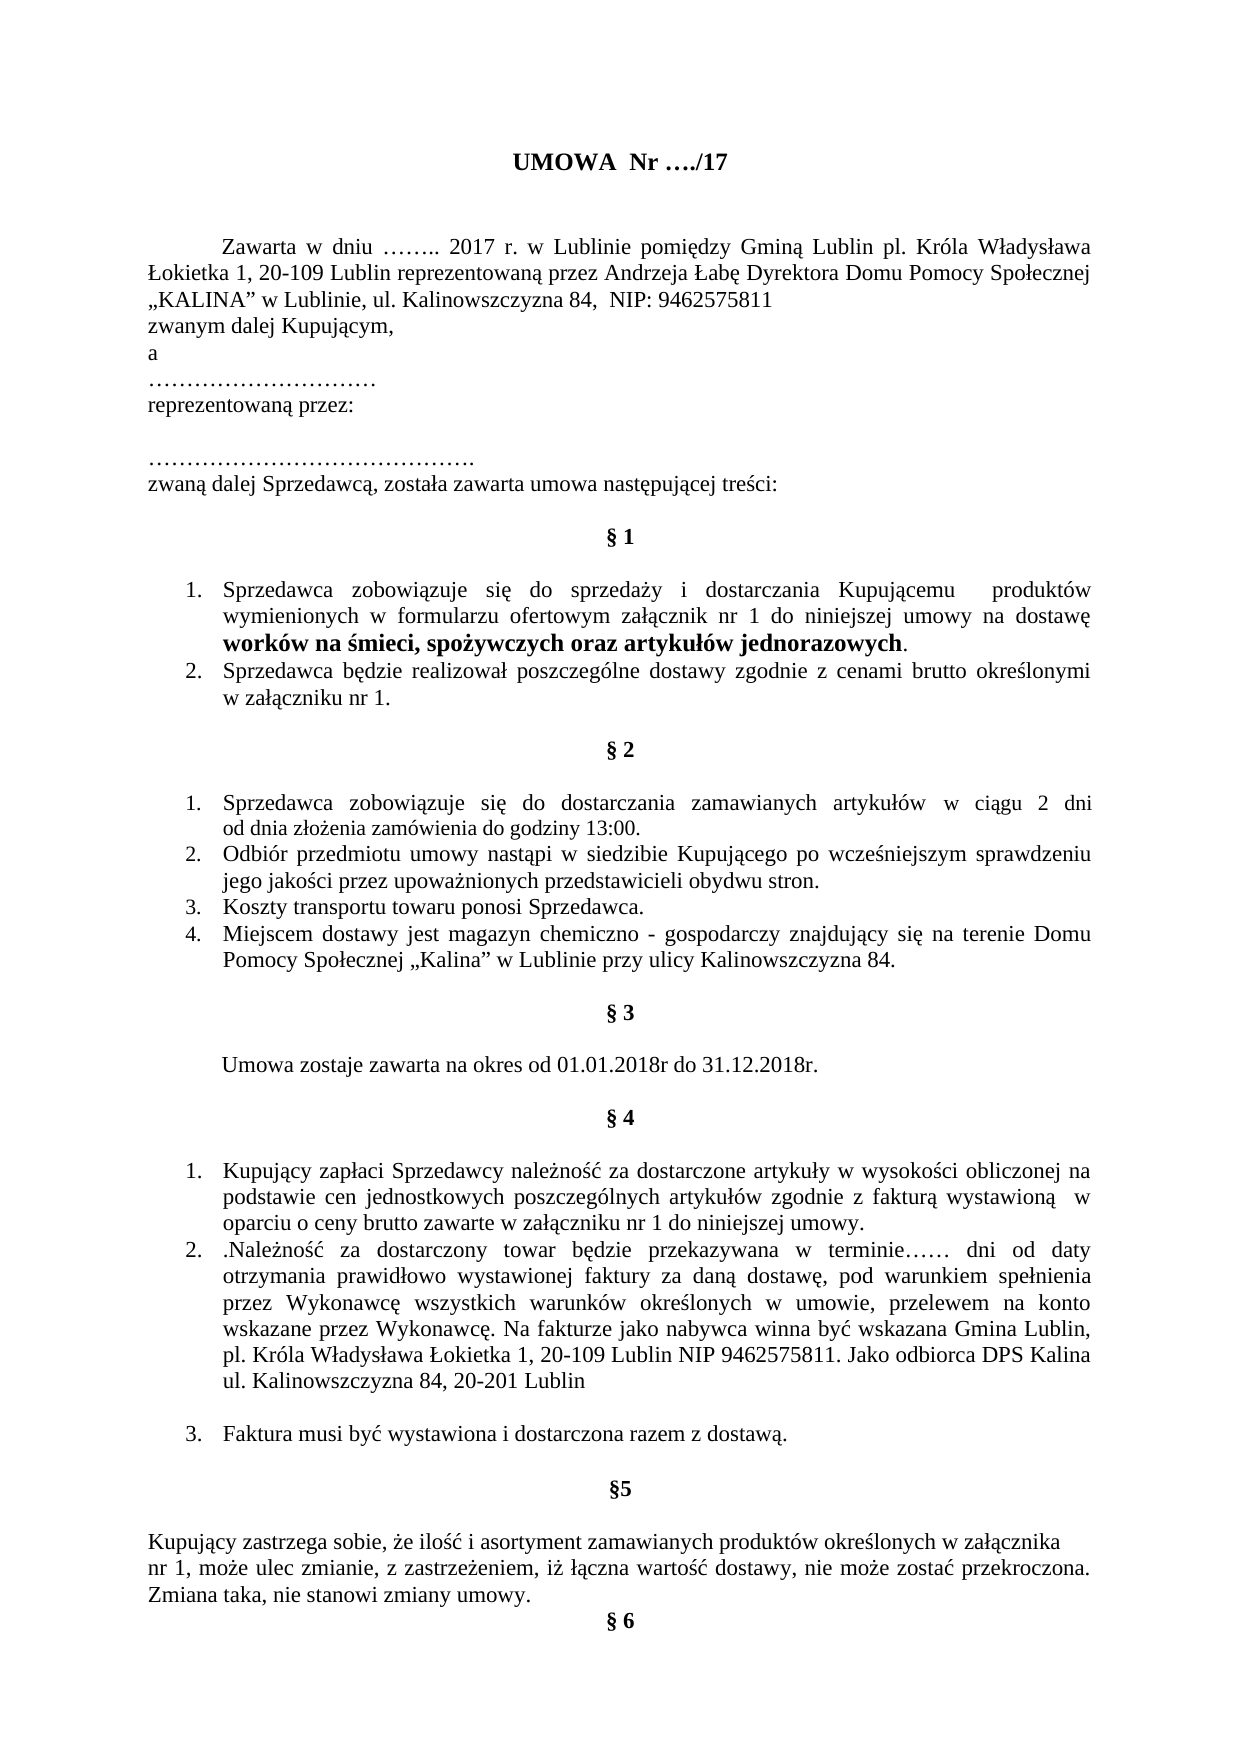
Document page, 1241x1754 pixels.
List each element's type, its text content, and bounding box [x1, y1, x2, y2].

text nr 1, może ulec zmianie, z zastrzeżeniem, iż łączna wartość dostawy, nie może zostać przekroczona. Zmiana taka, nie stanowi zmiany umowy. [148, 1554, 1092, 1607]
text ……………………………………. [148, 444, 1092, 470]
text § 3 [148, 999, 1092, 1025]
text ………………………… [148, 365, 1092, 391]
text §5 [148, 1475, 1092, 1502]
text Zawarta w dniu …….. 2017 r. w Lublinie pomiędzy Gminą Lublin pl. Króla Władysława Łokietka 1, 20-109 Lublin reprezentowaną przez Andrzeja Łabę Dyrektora Domu Pomocy Społecznej „KALINA” w Lublinie, ul. Kalinowszczyzna 84, NIP: 9462575811 [148, 233, 1092, 312]
text § 4 [148, 1104, 1092, 1130]
list Sprzedawca będzie realizował poszczególne dostawy zgodnie z cenami brutto określonymi w załączniku nr 1. [185, 657, 1092, 710]
text Kupujący zastrzega sobie, że ilość i asortyment zamawianych produktów określonych w załącznika [148, 1528, 1092, 1554]
text § 2 [148, 736, 1092, 763]
text zwaną dalej Sprzedawcą, została zawarta umowa następującej treści: [148, 470, 1092, 497]
list Odbiór przedmiotu umowy nastąpi w siedzibie Kupującego po wcześniejszym sprawdzeniu jego jakości przez upoważnionych przedstawicieli obydwu stron. [185, 841, 1092, 893]
text reprezentowaną przez: [148, 391, 1092, 418]
text Umowa zostaje zawarta na okres od 01.01.2018r do 31.12.2018r. [148, 1051, 1092, 1078]
text UMOWA Nr …./17 [148, 147, 1092, 176]
text § 6 [148, 1607, 1092, 1633]
list .Należność za dostarczony towar będzie przekazywana w terminie…… dni od daty otrzymania prawidłowo wystawionej faktury za daną dostawę, pod warunkiem spełnienia przez Wykonawcę wszystkich warunków określonych w umowie, przelewem na konto wskazane przez Wykonawcę. Na fakturze jako nabywca winna być wskazana Gmina Lublin, pl. Króla Władysława Łokietka 1, 20-109 Lublin NIP 9462575811. Jako odbiorca DPS Kalina ul. Kalinowszczyzna 84, 20-201 Lublin [185, 1236, 1092, 1394]
list Faktura musi być wystawiona i dostarczona razem z dostawą. [185, 1420, 1092, 1447]
text § 1 [148, 523, 1092, 549]
list Sprzedawca zobowiązuje się do sprzedaży i dostarczania Kupującemu produktów wymienionych w formularzu ofertowym załącznik nr 1 do niniejszej umowy na dostawę worków na śmieci, spożywczych oraz artykułów jednorazowych. [185, 576, 1092, 657]
list Kupujący zapłaci Sprzedawcy należność za dostarczone artykuły w wysokości obliczonej na podstawie cen jednostkowych poszczególnych artykułów zgodnie z fakturą wystawioną w oparciu o ceny brutto zawarte w załączniku nr 1 do niniejszej umowy. [185, 1157, 1092, 1236]
list Koszty transportu towaru ponosi Sprzedawca. [185, 893, 1092, 919]
text a [148, 338, 1092, 365]
text zwanym dalej Kupującym, [148, 312, 1092, 338]
list Sprzedawca zobowiązuje się do dostarczania zamawianych artykułów w ciągu 2 dni od dnia złożenia zamówienia do godziny 13:00. [185, 789, 1092, 841]
list Miejscem dostawy jest magazyn chemiczno - gospodarczy znajdujący się na terenie Domu Pomocy Społecznej „Kalina” w Lublinie przy ulicy Kalinowszczyzna 84. [185, 919, 1092, 972]
